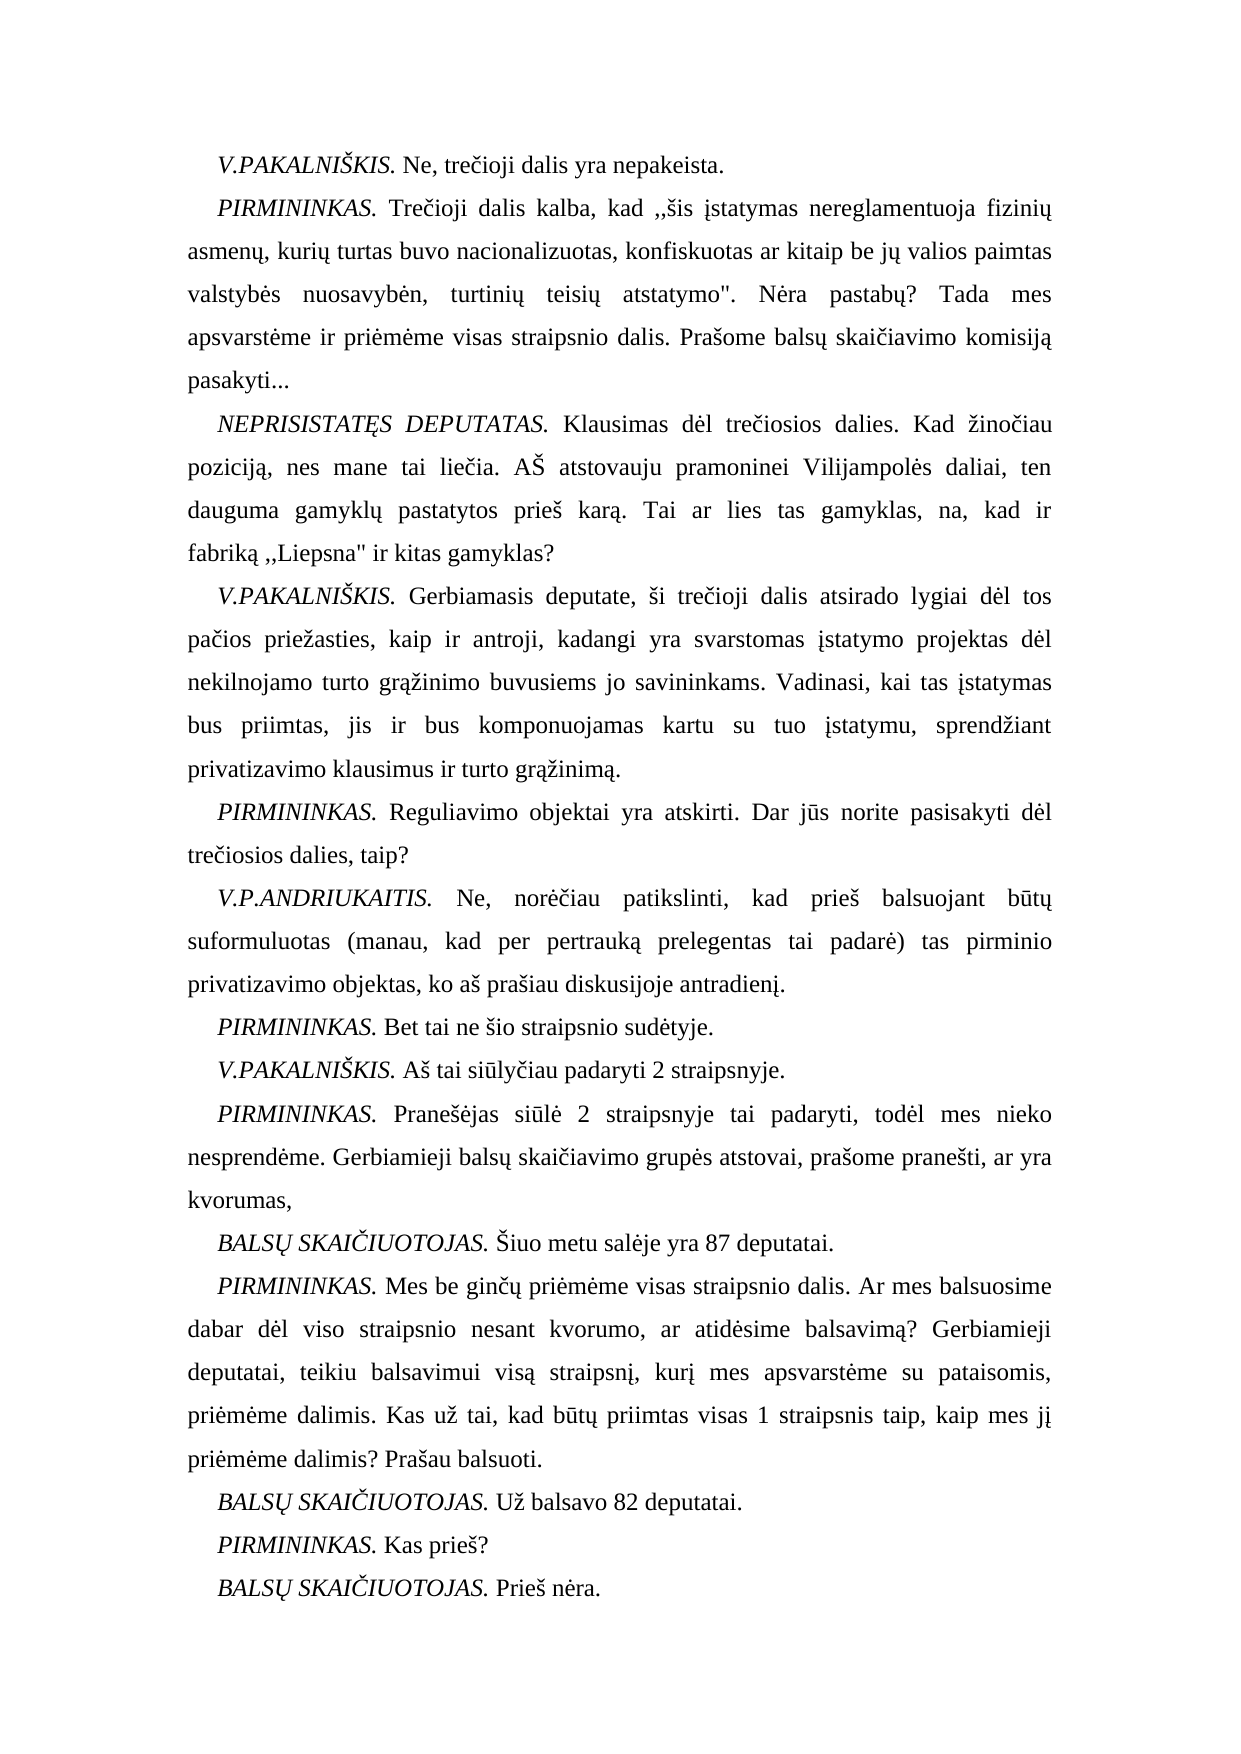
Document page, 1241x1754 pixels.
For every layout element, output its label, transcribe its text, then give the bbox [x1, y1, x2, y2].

text PIRMININKAS. Kas prieš? [187, 1530, 1053, 1559]
text V.PAKALNIŠKIS. Ne, trečioji dalis yra nepakeista. [187, 150, 1053, 179]
text PIRMININKAS. Pranešėjas siūlė 2 straipsnyje tai padaryti, todėl mes nieko nesprendėme. Gerbiamieji balsų skaičiavimo grupės atstovai, prašome pranešti, ar yra kvorumas, [187, 1099, 1053, 1214]
text V.PAKALNIŠKIS. Aš tai siūlyčiau padaryti 2 straipsnyje. [187, 1056, 1053, 1084]
text BALSŲ SKAIČIUOTOJAS. Už balsavo 82 deputatai. [187, 1487, 1053, 1516]
text PIRMININKAS. Reguliavimo objektai yra atskirti. Dar jūs norite pasisakyti dėl trečiosios dalies, taip? [187, 797, 1053, 869]
text NEPRISISTATĘS DEPUTATAS. Klausimas dėl trečiosios dalies. Kad žinočiau poziciją, nes mane tai liečia. AŠ atstovauju pramoninei Vilijampolės daliai, ten dauguma gamyklų pastatytos prieš karą. Tai ar lies tas gamyklas, na, kad ir fabriką ,,Liepsna" ir kitas gamyklas? [187, 409, 1053, 567]
text PIRMININKAS. Bet tai ne šio straipsnio sudėtyje. [187, 1012, 1053, 1041]
text V.PAKALNIŠKIS. Gerbiamasis deputate, ši trečioji dalis atsirado lygiai dėl tos pačios priežasties, kaip ir antroji, kadangi yra svarstomas įstatymo projektas dėl nekilnojamo turto grąžinimo buvusiems jo savininkams. Vadinasi, kai tas įstatymas bus priimtas, jis ir bus komponuojamas kartu su tuo įstatymu, sprendžiant privatizavimo klausimus ir turto grąžinimą. [187, 581, 1053, 782]
text V.P.ANDRIUKAITIS. Ne, norėčiau patikslinti, kad prieš balsuojant būtų suformuluotas (manau, kad per pertrauką prelegentas tai padarė) tas pirminio privatizavimo objektas, ko aš prašiau diskusijoje antradienį. [187, 883, 1053, 998]
text PIRMININKAS. Trečioji dalis kalba, kad ,,šis įstatymas nereglamentuoja fizinių asmenų, kurių turtas buvo nacionalizuotas, konfiskuotas ar kitaip be jų valios paimtas valstybės nuosavybėn, turtinių teisių atstatymo". Nėra pastabų? Tada mes apsvarstėme ir priėmėme visas straipsnio dalis. Prašome balsų skaičiavimo komisiją pasakyti... [187, 193, 1053, 394]
text PIRMININKAS. Mes be ginčų priėmėme visas straipsnio dalis. Ar mes balsuosime dabar dėl viso straipsnio nesant kvorumo, ar atidėsime balsavimą? Gerbiamieji deputatai, teikiu balsavimui visą straipsnį, kurį mes apsvarstėme su pataisomis, priėmėme dalimis. Kas už tai, kad būtų priimtas visas 1 straipsnis taip, kaip mes jį priėmėme dalimis? Prašau balsuoti. [187, 1271, 1053, 1472]
text BALSŲ SKAIČIUOTOJAS. Šiuo metu salėje yra 87 deputatai. [187, 1228, 1053, 1257]
text BALSŲ SKAIČIUOTOJAS. Prieš nėra. [187, 1573, 1053, 1602]
